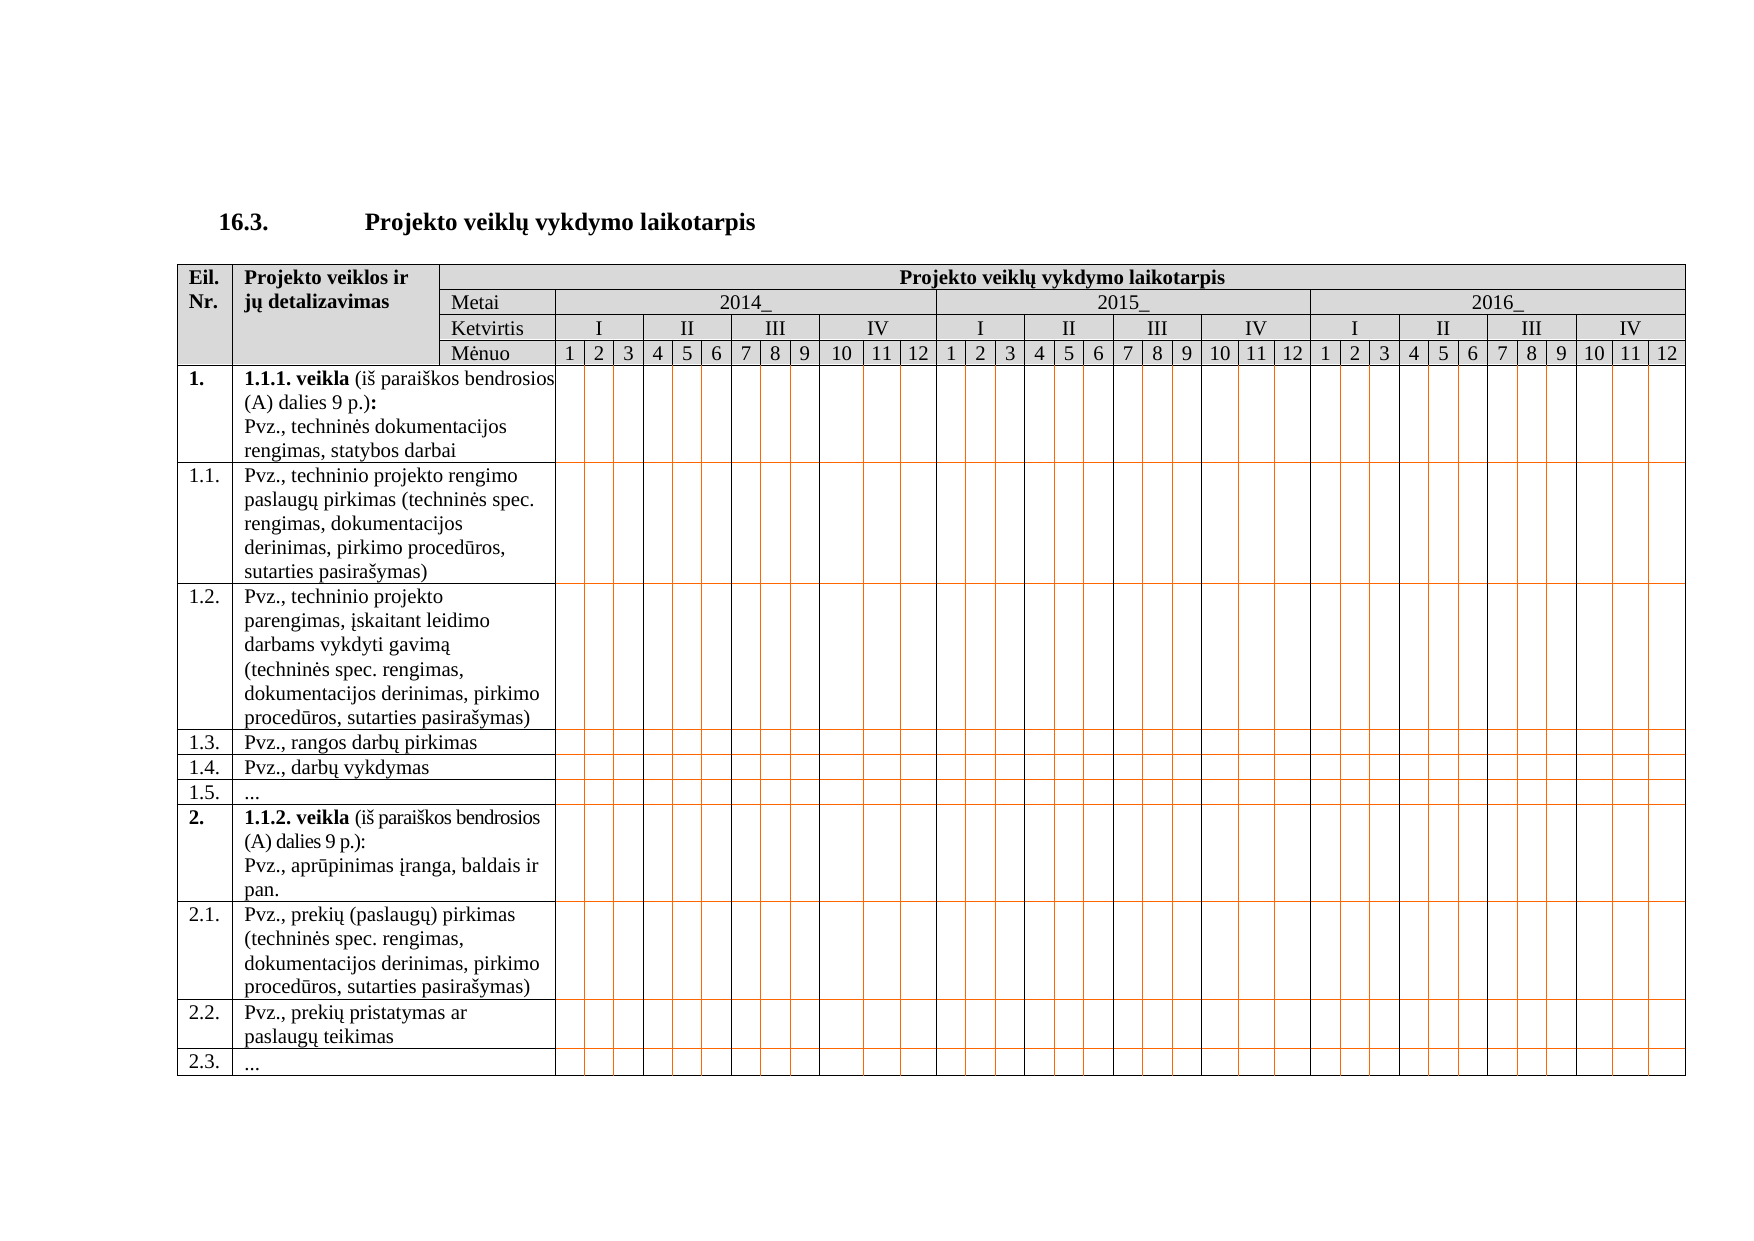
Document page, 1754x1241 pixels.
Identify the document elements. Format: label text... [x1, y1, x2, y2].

table_cell [1488, 366, 1517, 462]
table_cell [1518, 780, 1546, 804]
table_cell [1459, 805, 1487, 901]
table_cell [820, 1000, 863, 1048]
table_cell [966, 755, 995, 779]
table_cell [864, 1049, 900, 1075]
table_cell [791, 780, 819, 804]
table_cell [1084, 463, 1113, 583]
table_cell [1429, 1049, 1458, 1075]
table_cell [1577, 584, 1612, 729]
table_cell [556, 1000, 584, 1048]
table_cell [1518, 902, 1546, 998]
table_cell [996, 366, 1024, 462]
table_cell [1341, 463, 1369, 583]
table_cell [1429, 1000, 1458, 1048]
table_cell Pvz., darbų vykdymas [233, 755, 555, 779]
table_cell [1311, 1049, 1340, 1075]
table_cell [1025, 755, 1054, 779]
table_cell [644, 366, 672, 462]
table_cell [1114, 1000, 1142, 1048]
table_cell 9 [1547, 341, 1576, 364]
table_cell [937, 780, 965, 804]
table_cell [864, 366, 900, 462]
table_cell [937, 730, 965, 754]
table_cell [1400, 366, 1428, 462]
table_cell II [644, 315, 731, 339]
table_cell [1239, 755, 1274, 779]
table_cell [1055, 730, 1083, 754]
table_cell [1173, 463, 1201, 583]
table_cell [673, 1000, 701, 1048]
table_cell [1613, 584, 1648, 729]
table_cell 1.1. [178, 463, 232, 583]
table_cell [1143, 463, 1172, 583]
table_cell [966, 780, 995, 804]
table_cell [673, 366, 701, 462]
table_cell [996, 805, 1024, 901]
table_cell IV [820, 315, 936, 339]
table_cell [791, 730, 819, 754]
table_cell 6 [1084, 341, 1113, 364]
table_header Projekto veiklų vykdymo laikotarpis [440, 265, 1685, 289]
table_cell [732, 463, 760, 583]
table_cell [1488, 755, 1517, 779]
table_cell [1114, 1049, 1142, 1075]
table_cell [1370, 805, 1399, 901]
table_cell [1114, 584, 1142, 729]
table_cell [1311, 755, 1340, 779]
table_cell [820, 902, 863, 998]
table_cell [901, 366, 936, 462]
table_cell 7 [1488, 341, 1517, 364]
table_cell [1202, 463, 1238, 583]
table_cell [966, 1000, 995, 1048]
table_cell III [1114, 315, 1201, 339]
table_cell [1275, 463, 1310, 583]
table_cell [1547, 805, 1576, 901]
table_cell 7 [1114, 341, 1142, 364]
table_cell [1173, 805, 1201, 901]
table_cell [1577, 902, 1612, 998]
table_cell [1239, 902, 1274, 998]
table_cell [614, 1000, 643, 1048]
table_cell [937, 755, 965, 779]
table_cell [673, 584, 701, 729]
table_cell [761, 366, 790, 462]
table_cell [732, 805, 760, 901]
table_cell [732, 755, 760, 779]
table_cell [702, 730, 731, 754]
table_cell [644, 730, 672, 754]
table_cell [644, 755, 672, 779]
table_cell 5 [1429, 341, 1458, 364]
table_cell 11 [864, 341, 900, 364]
table_cell [1429, 755, 1458, 779]
table_cell [1400, 1049, 1428, 1075]
table_cell [1114, 366, 1142, 462]
table_cell [1055, 584, 1083, 729]
table_cell II [1400, 315, 1487, 339]
table_cell [1275, 1049, 1310, 1075]
table_cell [864, 902, 900, 998]
table_cell [1518, 584, 1546, 729]
table_cell [1239, 366, 1274, 462]
table_cell [1488, 902, 1517, 998]
table_cell [1613, 780, 1648, 804]
table_cell 3 [996, 341, 1024, 364]
table_cell [820, 755, 863, 779]
table_cell [1649, 780, 1685, 804]
table_cell Pvz., rangos darbų pirkimas [233, 730, 555, 754]
table_cell [996, 463, 1024, 583]
table_cell [1173, 1000, 1201, 1048]
table_cell Mėnuo [440, 341, 555, 364]
table_cell 2 [966, 341, 995, 364]
table_cell [1275, 780, 1310, 804]
table_cell [673, 463, 701, 583]
table_cell [1202, 584, 1238, 729]
table_cell 1.2. [178, 584, 232, 729]
table_cell [1613, 366, 1648, 462]
table_cell [1311, 463, 1340, 583]
table_cell [937, 463, 965, 583]
table_cell [864, 730, 900, 754]
table_cell [820, 805, 863, 901]
table_cell [791, 463, 819, 583]
table_cell [1114, 780, 1142, 804]
table_cell 5 [1055, 341, 1083, 364]
table_cell [1547, 780, 1576, 804]
table_cell [1084, 584, 1113, 729]
table_cell [1143, 902, 1172, 998]
table_cell 2.3. [178, 1049, 232, 1075]
table_cell [1055, 755, 1083, 779]
table_cell [1341, 805, 1369, 901]
table_cell [585, 1000, 613, 1048]
table_cell [1429, 463, 1458, 583]
table_cell [556, 730, 584, 754]
table_cell [1341, 1000, 1369, 1048]
table_cell 2014_ [556, 290, 936, 314]
table_cell [644, 1000, 672, 1048]
table_cell [1239, 730, 1274, 754]
table_cell [1518, 805, 1546, 901]
table_cell [1202, 805, 1238, 901]
table_cell [1488, 1049, 1517, 1075]
table_cell [702, 755, 731, 779]
table_cell [1084, 755, 1113, 779]
table_cell [1275, 902, 1310, 998]
table_header Eil. Nr. [178, 265, 232, 364]
table_cell Pvz., prekių (paslaugų) pirkimas (techninės spec. rengimas, dokumentacijos derinimas, pirkimo procedūros, sutarties pasirašymas) [233, 902, 555, 998]
table_cell 4 [1400, 341, 1428, 364]
table_cell I [1311, 315, 1399, 339]
table_cell [901, 755, 936, 779]
table_cell [761, 463, 790, 583]
table_cell 10 [1202, 341, 1238, 364]
table_cell [1488, 584, 1517, 729]
table_cell [585, 1049, 613, 1075]
table_cell [1429, 584, 1458, 729]
table_cell 2. [178, 805, 232, 901]
table_cell [1577, 780, 1612, 804]
table_cell [791, 902, 819, 998]
table_cell [966, 1049, 995, 1075]
table_cell [966, 730, 995, 754]
table_cell [556, 1049, 584, 1075]
table_cell [644, 805, 672, 901]
table_cell [901, 780, 936, 804]
table_cell [791, 1049, 819, 1075]
table_cell 12 [1275, 341, 1310, 364]
table_cell [1114, 463, 1142, 583]
table_cell 3 [1370, 341, 1399, 364]
table_cell [732, 1049, 760, 1075]
table_cell 1.5. [178, 780, 232, 804]
table_cell [673, 902, 701, 998]
table_cell [1429, 366, 1458, 462]
table_cell 1.3. [178, 730, 232, 754]
table_cell [791, 366, 819, 462]
table_cell [1400, 730, 1428, 754]
table_cell [1613, 902, 1648, 998]
table_cell [901, 584, 936, 729]
table_cell [1084, 1000, 1113, 1048]
table_cell [820, 780, 863, 804]
table_cell [1547, 584, 1576, 729]
table_cell [1370, 463, 1399, 583]
table_cell [1547, 1049, 1576, 1075]
table_cell [614, 805, 643, 901]
table_cell [673, 755, 701, 779]
table_cell [1429, 730, 1458, 754]
table_cell [1084, 366, 1113, 462]
table_cell [901, 463, 936, 583]
table_cell [614, 902, 643, 998]
table_cell [761, 1049, 790, 1075]
table_cell [1459, 780, 1487, 804]
table_cell [1370, 730, 1399, 754]
table_cell [761, 805, 790, 901]
table_cell [1025, 1000, 1054, 1048]
table_cell [1143, 805, 1172, 901]
table_cell [1459, 730, 1487, 754]
table_cell [1341, 366, 1369, 462]
table_cell IV [1202, 315, 1310, 339]
table_cell [1459, 366, 1487, 462]
table_cell 4 [1025, 341, 1054, 364]
table_cell [1143, 755, 1172, 779]
table_header Projekto veiklos ir jų detalizavimas [233, 265, 439, 364]
table_cell [1143, 1000, 1172, 1048]
table_cell [966, 584, 995, 729]
table_cell [864, 780, 900, 804]
table_cell [996, 755, 1024, 779]
table_cell [937, 1000, 965, 1048]
table_cell [1275, 366, 1310, 462]
table_cell [673, 805, 701, 901]
table_cell [1649, 755, 1685, 779]
table_cell [1239, 463, 1274, 583]
table_cell [1202, 730, 1238, 754]
table_cell [1055, 805, 1083, 901]
table_cell [996, 1000, 1024, 1048]
table_cell [1649, 902, 1685, 998]
table_cell 2.2. [178, 1000, 232, 1048]
table_cell [1370, 1049, 1399, 1075]
table_cell [1613, 730, 1648, 754]
table_cell [1459, 902, 1487, 998]
table_cell [1025, 463, 1054, 583]
table_cell [761, 1000, 790, 1048]
table_cell [614, 584, 643, 729]
table_cell [1025, 730, 1054, 754]
table_cell [673, 780, 701, 804]
table_cell [585, 366, 613, 462]
table_cell [1518, 730, 1546, 754]
table_cell [937, 805, 965, 901]
table_cell [1055, 366, 1083, 462]
table_cell [1311, 730, 1340, 754]
table_cell [1275, 755, 1310, 779]
table_cell IV [1577, 315, 1685, 339]
table_cell [1577, 463, 1612, 583]
table_cell [1173, 730, 1201, 754]
table_cell [996, 584, 1024, 729]
table_cell [1275, 730, 1310, 754]
table_cell 1 [556, 341, 584, 364]
table_cell [1577, 1049, 1612, 1075]
table_cell [1055, 463, 1083, 583]
table_cell [1173, 755, 1201, 779]
table_cell [1311, 805, 1340, 901]
table_cell ... [233, 1049, 555, 1075]
table_cell [1143, 730, 1172, 754]
table_cell [1400, 755, 1428, 779]
table_cell [937, 1049, 965, 1075]
table_cell [761, 584, 790, 729]
table_cell [1143, 366, 1172, 462]
table_cell [791, 1000, 819, 1048]
table_cell 3 [614, 341, 643, 364]
table_cell [1649, 805, 1685, 901]
table_cell [1239, 780, 1274, 804]
table_cell [556, 755, 584, 779]
table_cell [1311, 902, 1340, 998]
table_cell [1370, 902, 1399, 998]
table_cell [644, 1049, 672, 1075]
table_cell 2016_ [1311, 290, 1685, 314]
table_cell [1202, 366, 1238, 462]
table_cell 12 [1649, 341, 1685, 364]
table_cell [1055, 1049, 1083, 1075]
table_cell [1370, 1000, 1399, 1048]
table_cell [1613, 755, 1648, 779]
table_cell [791, 805, 819, 901]
table_cell [1114, 730, 1142, 754]
table_cell 1 [1311, 341, 1340, 364]
table_cell 1. [178, 366, 232, 462]
table_cell [1429, 902, 1458, 998]
table_cell [1613, 805, 1648, 901]
table_cell [1370, 780, 1399, 804]
table_cell [732, 584, 760, 729]
table_cell [1547, 463, 1576, 583]
table_cell [1459, 1000, 1487, 1048]
table_cell [1577, 755, 1612, 779]
table_cell [1025, 1049, 1054, 1075]
table_cell [1084, 780, 1113, 804]
table_cell 11 [1239, 341, 1274, 364]
table_cell [1025, 366, 1054, 462]
table_cell [585, 584, 613, 729]
table_cell [1341, 755, 1369, 779]
table_cell [1459, 463, 1487, 583]
table_cell [901, 805, 936, 901]
table_cell [1488, 730, 1517, 754]
table_cell [1173, 584, 1201, 729]
table_cell [1025, 780, 1054, 804]
table_cell [1518, 1000, 1546, 1048]
table_cell [702, 805, 731, 901]
table_cell [702, 366, 731, 462]
table_cell [1239, 1000, 1274, 1048]
table_cell [1488, 780, 1517, 804]
table_cell [585, 780, 613, 804]
table_cell [937, 366, 965, 462]
table_cell [1613, 1000, 1648, 1048]
table_cell [1202, 1049, 1238, 1075]
table_cell [937, 584, 965, 729]
table_cell 2 [585, 341, 613, 364]
table_cell [1114, 902, 1142, 998]
table_cell 6 [1459, 341, 1487, 364]
table_cell [820, 1049, 863, 1075]
table_cell [1613, 1049, 1648, 1075]
table_cell [1649, 730, 1685, 754]
table_cell [864, 1000, 900, 1048]
table_cell 10 [820, 341, 863, 364]
table_cell [1518, 366, 1546, 462]
table_cell 2 [1341, 341, 1369, 364]
table_cell [1577, 805, 1612, 901]
table_cell [1547, 755, 1576, 779]
table_cell 1 [937, 341, 965, 364]
table_cell [791, 584, 819, 729]
table_cell [614, 755, 643, 779]
table_cell [820, 584, 863, 729]
table_cell [1649, 366, 1685, 462]
table_cell [732, 366, 760, 462]
table_cell [556, 584, 584, 729]
table_cell Pvz., prekių pristatymas ar paslaugų teikimas [233, 1000, 555, 1048]
table_cell [585, 902, 613, 998]
table_cell [1370, 755, 1399, 779]
table_cell [1577, 366, 1612, 462]
table_cell [1518, 1049, 1546, 1075]
table_cell [732, 780, 760, 804]
table_cell [1084, 1049, 1113, 1075]
table_cell [1025, 902, 1054, 998]
table_cell [761, 902, 790, 998]
table_cell [644, 902, 672, 998]
table_cell [732, 1000, 760, 1048]
table_cell [761, 755, 790, 779]
table_cell [1173, 366, 1201, 462]
table_cell [556, 463, 584, 583]
table_cell [1459, 1049, 1487, 1075]
table_cell [1114, 805, 1142, 901]
table_cell [1202, 755, 1238, 779]
table_cell [1613, 463, 1648, 583]
table_cell [1577, 730, 1612, 754]
table_cell 11 [1613, 341, 1648, 364]
table_cell [996, 730, 1024, 754]
table_cell II [1025, 315, 1113, 339]
table_cell [556, 902, 584, 998]
table_cell [702, 1000, 731, 1048]
table_cell [702, 463, 731, 583]
table_cell 1.1.1. veikla (iš paraiškos bendrosios (A) dalies 9 p.): Pvz., techninės dokumentacijos rengimas, statybos darbai [233, 366, 555, 462]
table_cell [1239, 584, 1274, 729]
table_cell [966, 805, 995, 901]
text 16.3. Projekto veiklų vykdymo laikotarpis [218, 207, 1695, 235]
table_cell [585, 755, 613, 779]
table_cell [1649, 463, 1685, 583]
table_cell [1084, 805, 1113, 901]
table_cell [761, 780, 790, 804]
table_cell [1488, 1000, 1517, 1048]
table_cell [1202, 902, 1238, 998]
table_cell [1577, 1000, 1612, 1048]
table_cell [1055, 780, 1083, 804]
table_cell Metai [440, 290, 555, 314]
table_cell [1547, 730, 1576, 754]
table_cell [1341, 1049, 1369, 1075]
table_cell [1649, 1049, 1685, 1075]
table_cell [1488, 463, 1517, 583]
table_cell 2015_ [937, 290, 1310, 314]
table_cell [1202, 780, 1238, 804]
table_cell [1400, 584, 1428, 729]
table_cell [1173, 1049, 1201, 1075]
table_cell 2.1. [178, 902, 232, 998]
table_cell 7 [732, 341, 760, 364]
table_cell [1649, 1000, 1685, 1048]
table_cell [1488, 805, 1517, 901]
table_cell 5 [673, 341, 701, 364]
table_cell [1429, 780, 1458, 804]
table_cell [644, 463, 672, 583]
table_cell [1518, 463, 1546, 583]
table_cell [996, 1049, 1024, 1075]
table_cell [1341, 730, 1369, 754]
table_cell [1547, 1000, 1576, 1048]
table_cell 9 [791, 341, 819, 364]
table_cell [1311, 366, 1340, 462]
table_cell [937, 902, 965, 998]
table_cell Ketvirtis [440, 315, 555, 339]
table_cell ... [233, 780, 555, 804]
table_cell [614, 463, 643, 583]
table_cell [1370, 584, 1399, 729]
table_cell 10 [1577, 341, 1612, 364]
table_cell [901, 730, 936, 754]
table_cell I [556, 315, 643, 339]
table_cell III [1488, 315, 1576, 339]
table_cell [966, 902, 995, 998]
table_cell [966, 463, 995, 583]
table_cell [644, 584, 672, 729]
table_cell [1143, 780, 1172, 804]
table_cell [901, 1000, 936, 1048]
table_cell 6 [702, 341, 731, 364]
table_cell [1370, 366, 1399, 462]
table_cell [614, 1049, 643, 1075]
table_cell [1341, 902, 1369, 998]
table_cell [1084, 902, 1113, 998]
table_cell [585, 463, 613, 583]
table_cell [614, 366, 643, 462]
table_cell [702, 902, 731, 998]
table_cell [966, 366, 995, 462]
table_cell [1055, 1000, 1083, 1048]
table_cell [864, 584, 900, 729]
table_cell [1649, 584, 1685, 729]
table_cell [1459, 755, 1487, 779]
table_cell [1400, 780, 1428, 804]
table_cell [585, 730, 613, 754]
table_cell [1341, 780, 1369, 804]
table_cell [791, 755, 819, 779]
table_cell [585, 805, 613, 901]
table_cell [996, 902, 1024, 998]
table_cell 8 [1143, 341, 1172, 364]
table_cell [864, 805, 900, 901]
table_cell [1275, 805, 1310, 901]
table_cell [1275, 1000, 1310, 1048]
table_cell [1429, 805, 1458, 901]
table_cell [556, 366, 584, 462]
table_cell [864, 463, 900, 583]
table_cell [556, 805, 584, 901]
table_cell [1025, 805, 1054, 901]
table_cell 8 [761, 341, 790, 364]
table_cell [820, 366, 863, 462]
table_cell [761, 730, 790, 754]
table_cell [1173, 780, 1201, 804]
table_cell [1311, 780, 1340, 804]
table_cell [1173, 902, 1201, 998]
table_cell [996, 780, 1024, 804]
table_cell Pvz., techninio projekto rengimo paslaugų pirkimas (techninės spec. rengimas, dokumentacijos derinimas, pirkimo procedūros, sutarties pasirašymas) [233, 463, 555, 583]
table_cell [1400, 805, 1428, 901]
table_cell [1114, 755, 1142, 779]
table_cell [732, 730, 760, 754]
table_cell [864, 755, 900, 779]
table_cell [673, 730, 701, 754]
table_cell [614, 780, 643, 804]
table_cell 1.4. [178, 755, 232, 779]
table_cell 8 [1518, 341, 1546, 364]
table_cell [1275, 584, 1310, 729]
table_cell [1239, 805, 1274, 901]
table_cell [732, 902, 760, 998]
table_cell [1055, 902, 1083, 998]
table_cell [1239, 1049, 1274, 1075]
table_cell [820, 730, 863, 754]
table_cell [702, 584, 731, 729]
table_cell [1459, 584, 1487, 729]
table_cell 1.1.2. veikla (iš paraiškos bendrosios (A) dalies 9 p.): Pvz., aprūpinimas įranga, baldais ir pan. [233, 805, 555, 901]
table_cell [556, 780, 584, 804]
table_cell [1400, 463, 1428, 583]
table_cell [901, 1049, 936, 1075]
table_cell [614, 730, 643, 754]
table_cell [1547, 366, 1576, 462]
table_cell [702, 1049, 731, 1075]
table_cell [1143, 584, 1172, 729]
table_cell [1084, 730, 1113, 754]
table_cell [1547, 902, 1576, 998]
table_cell [1311, 584, 1340, 729]
table_cell III [732, 315, 819, 339]
table_cell [820, 463, 863, 583]
table_cell [702, 780, 731, 804]
table_cell [1400, 1000, 1428, 1048]
table_cell [901, 902, 936, 998]
table_cell Pvz., techninio projekto parengimas, įskaitant leidimo darbams vykdyti gavimą (techninės spec. rengimas, dokumentacijos derinimas, pirkimo procedūros, sutarties pasirašymas) [233, 584, 555, 729]
table_cell 9 [1173, 341, 1201, 364]
table_cell I [937, 315, 1024, 339]
table_cell [673, 1049, 701, 1075]
table_cell 12 [901, 341, 936, 364]
table_cell [1311, 1000, 1340, 1048]
table_cell 4 [644, 341, 672, 364]
table_cell [1400, 902, 1428, 998]
table_cell [1025, 584, 1054, 729]
table_cell [1518, 755, 1546, 779]
table_cell [644, 780, 672, 804]
table_cell [1341, 584, 1369, 729]
table_cell [1143, 1049, 1172, 1075]
table_cell [1202, 1000, 1238, 1048]
